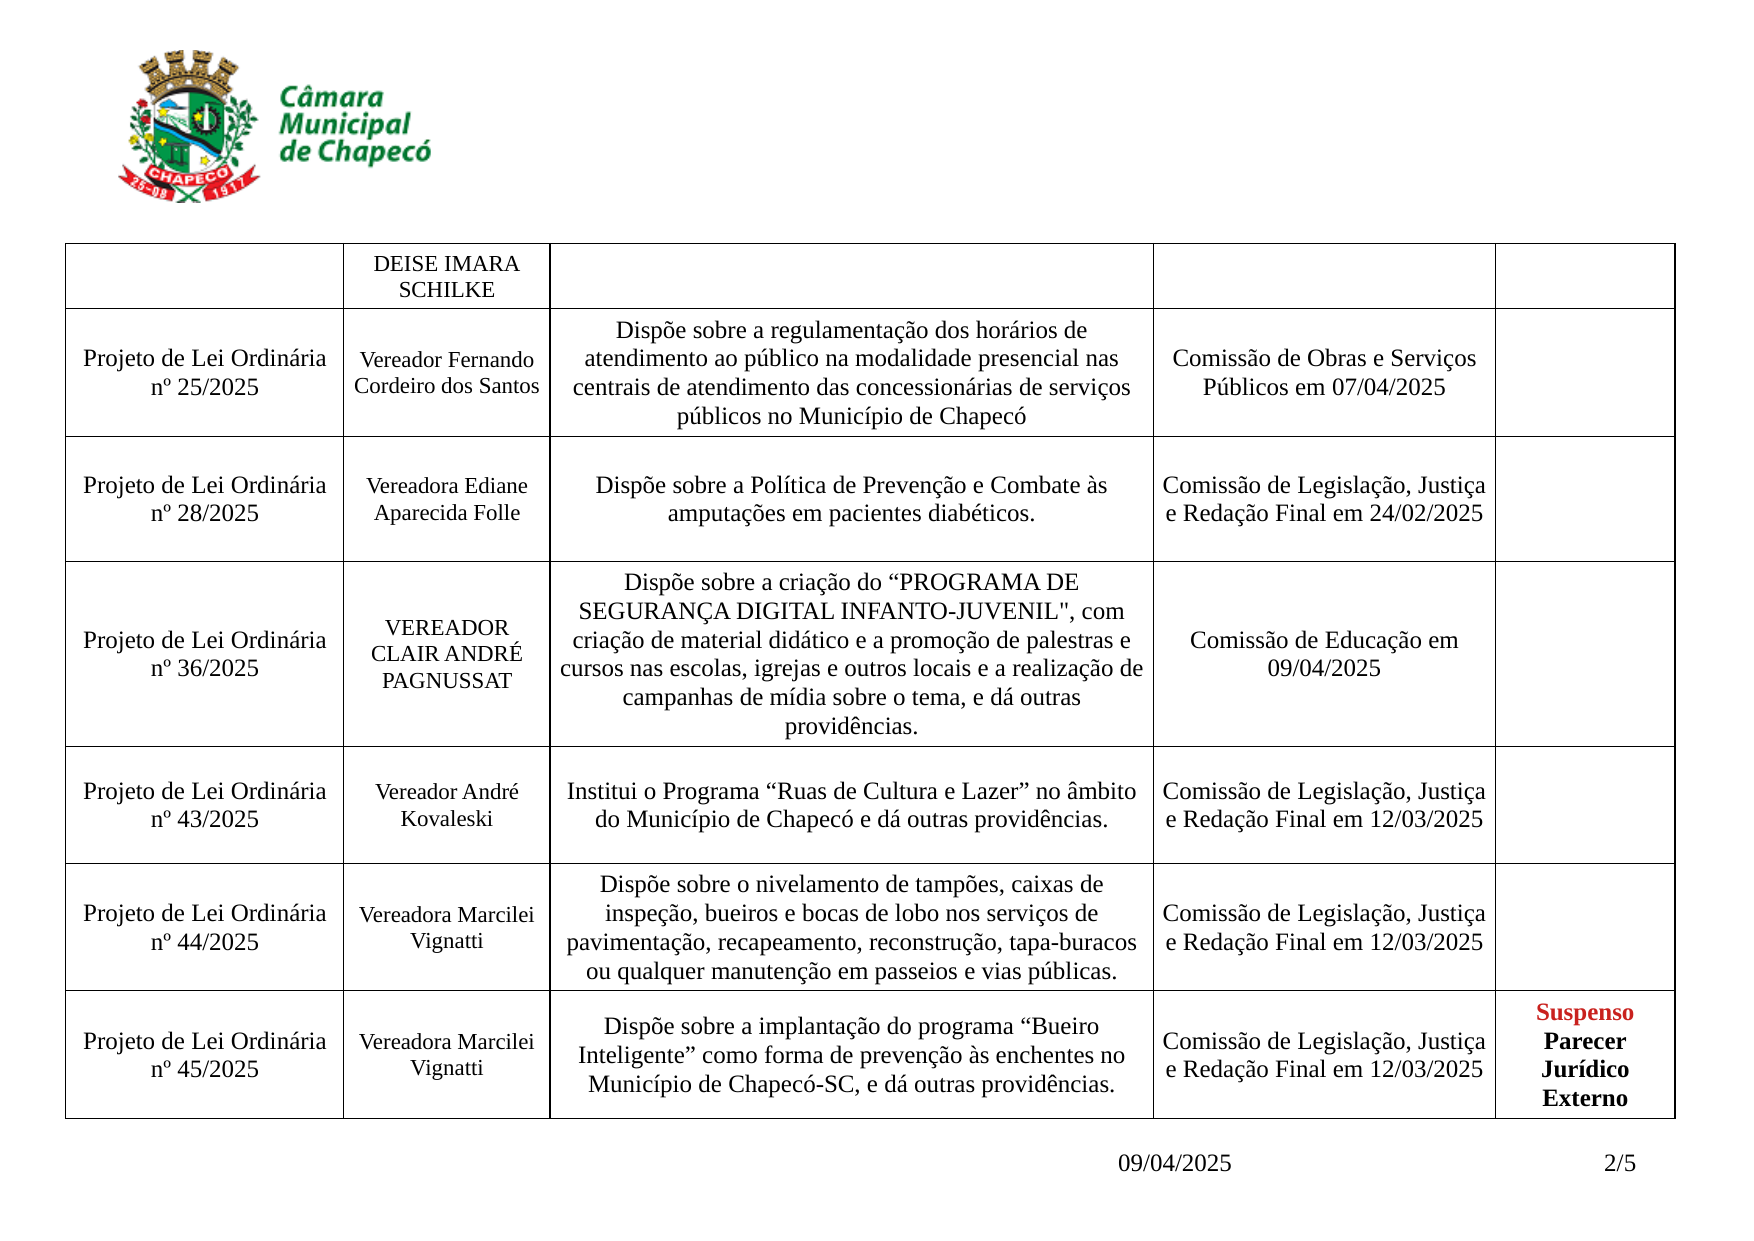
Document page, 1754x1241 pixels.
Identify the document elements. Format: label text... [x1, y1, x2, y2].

table_cell Comissão de Obras e Serviços Públicos em 07/04/2025 [1154, 309, 1495, 436]
table_cell Vereador André Kovaleski [344, 747, 549, 863]
table_cell Projeto de Lei Ordinária nº 36/2025 [66, 562, 343, 746]
table_cell [1496, 562, 1674, 746]
table_cell Projeto de Lei Ordinária nº 43/2025 [66, 747, 343, 863]
table_cell Comissão de Legislação, Justiça e Redação Final em 12/03/2025 [1154, 747, 1495, 863]
table_cell Dispõe sobre a criação do “PROGRAMA DE SEGURANÇA DIGITAL INFANTO-JUVENIL", com criação de material didático e a promoção de palestras e cursos nas escolas, igrejas e outros locais e a realização de campanhas de mídia sobre o tema, e dá outras providências. [551, 562, 1153, 746]
table_cell Vereadora Ediane Aparecida Folle [344, 437, 549, 561]
table_cell Projeto de Lei Ordinária nº 25/2025 [66, 309, 343, 436]
table_cell [1154, 244, 1495, 308]
table_cell [1496, 309, 1674, 436]
table_cell Dispõe sobre o nivelamento de tampões, caixas de inspeção, bueiros e bocas de lobo nos serviços de pavimentação, recapeamento, reconstrução, tapa-buracos ou qualquer manutenção em passeios e vias públicas. [551, 864, 1153, 990]
table_cell Institui o Programa “Ruas de Cultura e Lazer” no âmbito do Município de Chapecó e dá outras providências. [551, 747, 1153, 863]
table_cell [1496, 864, 1674, 990]
table_cell [551, 244, 1153, 308]
table_cell Suspenso Parecer Jurídico Externo [1496, 991, 1674, 1118]
table_cell Projeto de Lei Ordinária nº 44/2025 [66, 864, 343, 990]
table_cell Comissão de Educação em 09/04/2025 [1154, 562, 1495, 746]
table_cell Comissão de Legislação, Justiça e Redação Final em 12/03/2025 [1154, 991, 1495, 1118]
picture [118, 50, 431, 203]
table_cell Dispõe sobre a regulamentação dos horários de atendimento ao público na modalidade presencial nas centrais de atendimento das concessionárias de serviços públicos no Município de Chapecó [551, 309, 1153, 436]
table_cell Dispõe sobre a Política de Prevenção e Combate às amputações em pacientes diabéticos. [551, 437, 1153, 561]
table_cell Vereadora Marcilei Vignatti [344, 991, 549, 1118]
table_cell Vereadora Marcilei Vignatti [344, 864, 549, 990]
table_cell Dispõe sobre a implantação do programa “Bueiro Inteligente” como forma de prevenção às enchentes no Município de Chapecó-SC, e dá outras providências. [551, 991, 1153, 1118]
table_cell [1496, 437, 1674, 561]
table_cell Vereador Fernando Cordeiro dos Santos [344, 309, 549, 436]
table_cell [1496, 747, 1674, 863]
table_cell Comissão de Legislação, Justiça e Redação Final em 12/03/2025 [1154, 864, 1495, 990]
table_cell VEREADOR CLAIR ANDRÉ PAGNUSSAT [344, 562, 549, 746]
table_cell Projeto de Lei Ordinária nº 28/2025 [66, 437, 343, 561]
table_cell DEISE IMARA SCHILKE [344, 244, 549, 308]
table_cell [1496, 244, 1674, 308]
table_cell Projeto de Lei Ordinária nº 45/2025 [66, 991, 343, 1118]
table_cell Comissão de Legislação, Justiça e Redação Final em 24/02/2025 [1154, 437, 1495, 561]
table_cell [66, 244, 343, 308]
